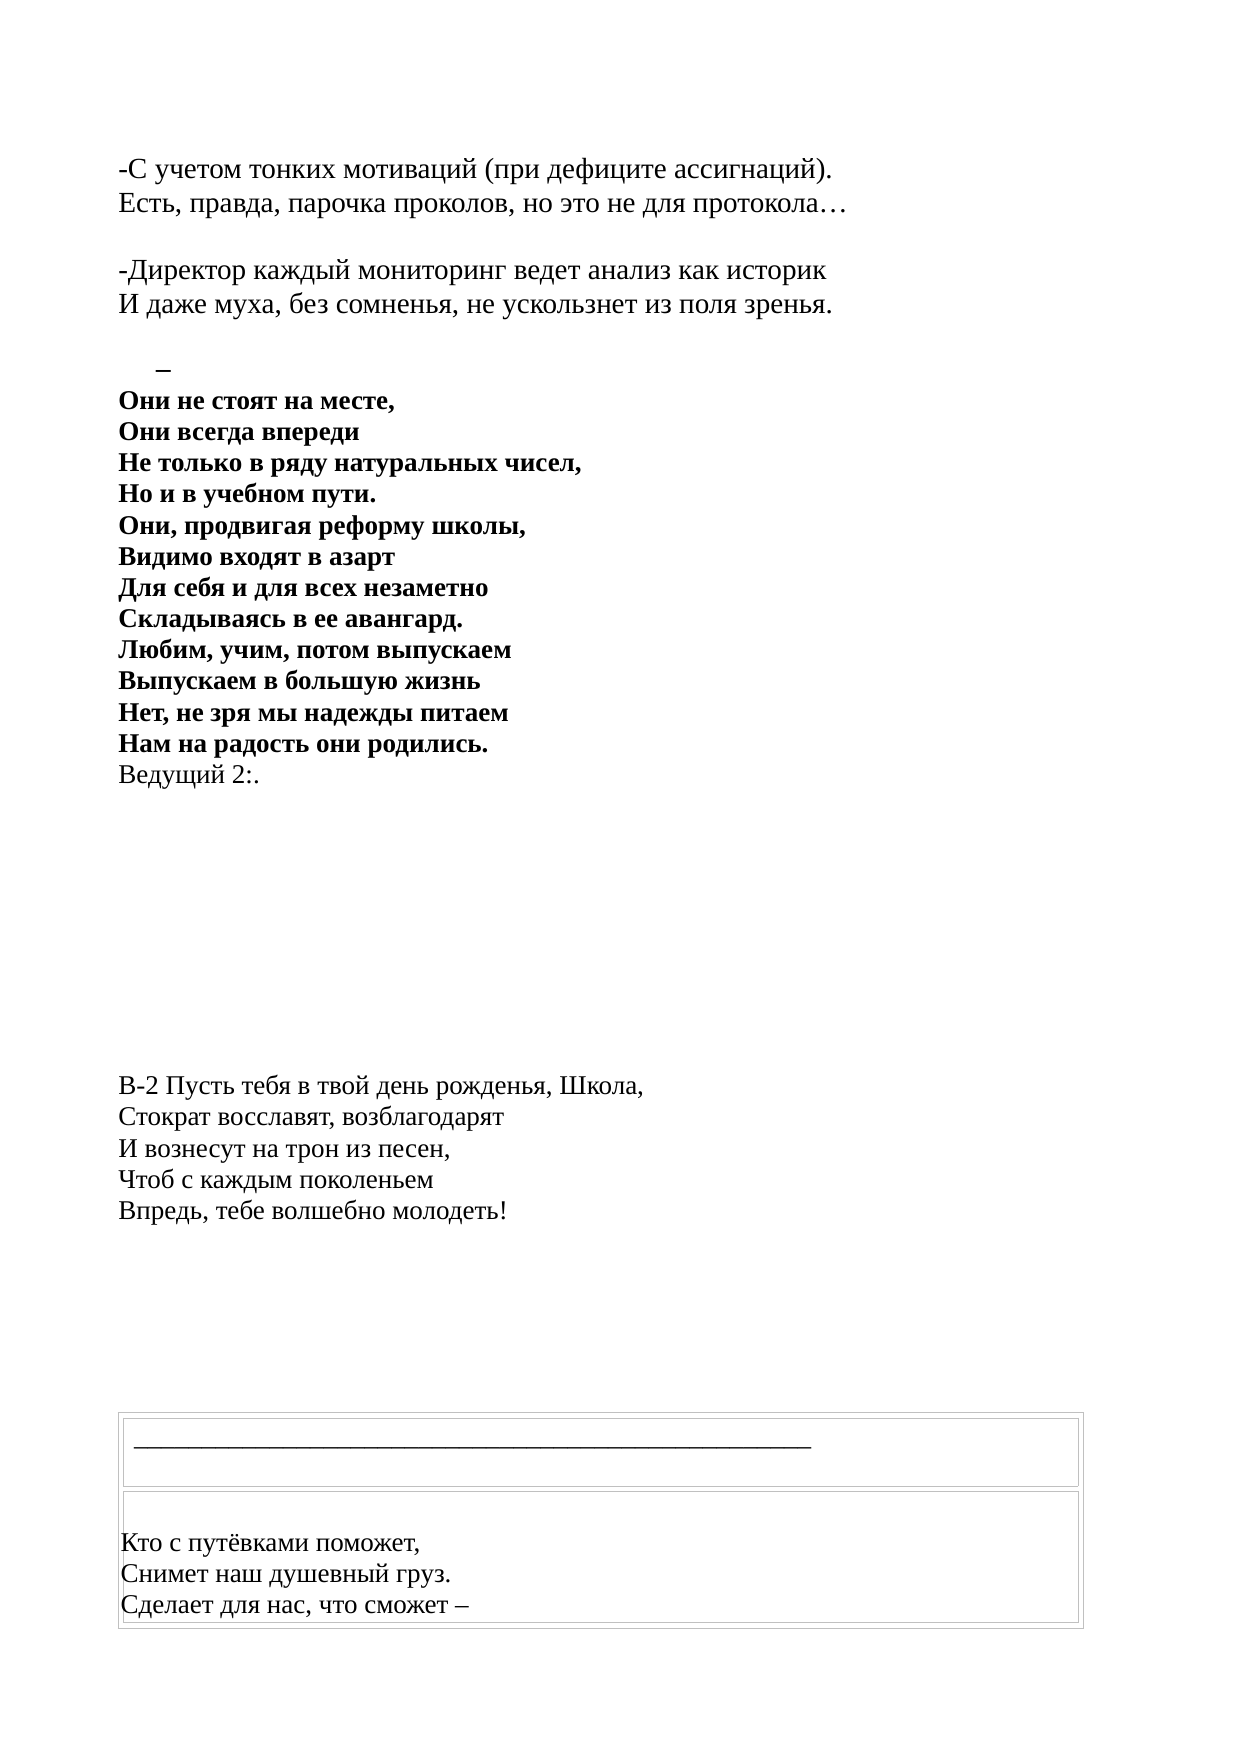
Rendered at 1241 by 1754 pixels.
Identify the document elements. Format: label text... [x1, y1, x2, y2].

text В-2 Пусть тебя в твой день рожденья, Школа, Стократ восславят, возблагодарят И вознесут на трон из песен, Чтоб с каждым поколеньем Впредь, тебе волшебно молодеть! [118, 1069, 1122, 1225]
text Они не стоят на месте, Они всегда впереди Не только в ряду натуральных чисел, Но и в учебном пути. Они, продвигая реформу школы, Видимо входят в азарт Для себя и для всех незаметно Складываясь в ее авангард. [118, 384, 1122, 633]
text Любим, учим, потом выпускаем Выпускаем в большую жизнь Нет, не зря мы надежды питаем Нам на радость они родились. [118, 633, 1122, 758]
table_header __________________________________________________ [120, 1413, 1081, 1486]
text Ведущий 2:. [118, 758, 1122, 789]
table_cell Кто с путёвками поможет, Снимет наш душевный груз. Сделает для нас, что сможет – [120, 1486, 1081, 1622]
text Есть, правда, парочка проколов, но это не для протокола… [118, 185, 1122, 219]
text -Директор каждый мониторинг ведет анализ как историк [118, 252, 1122, 286]
text -С учетом тонких мотиваций (при дефиците ассигнаций). [118, 152, 1122, 185]
text И даже муха, без сомненья, не ускользнет из поля зренья. [118, 286, 1122, 319]
